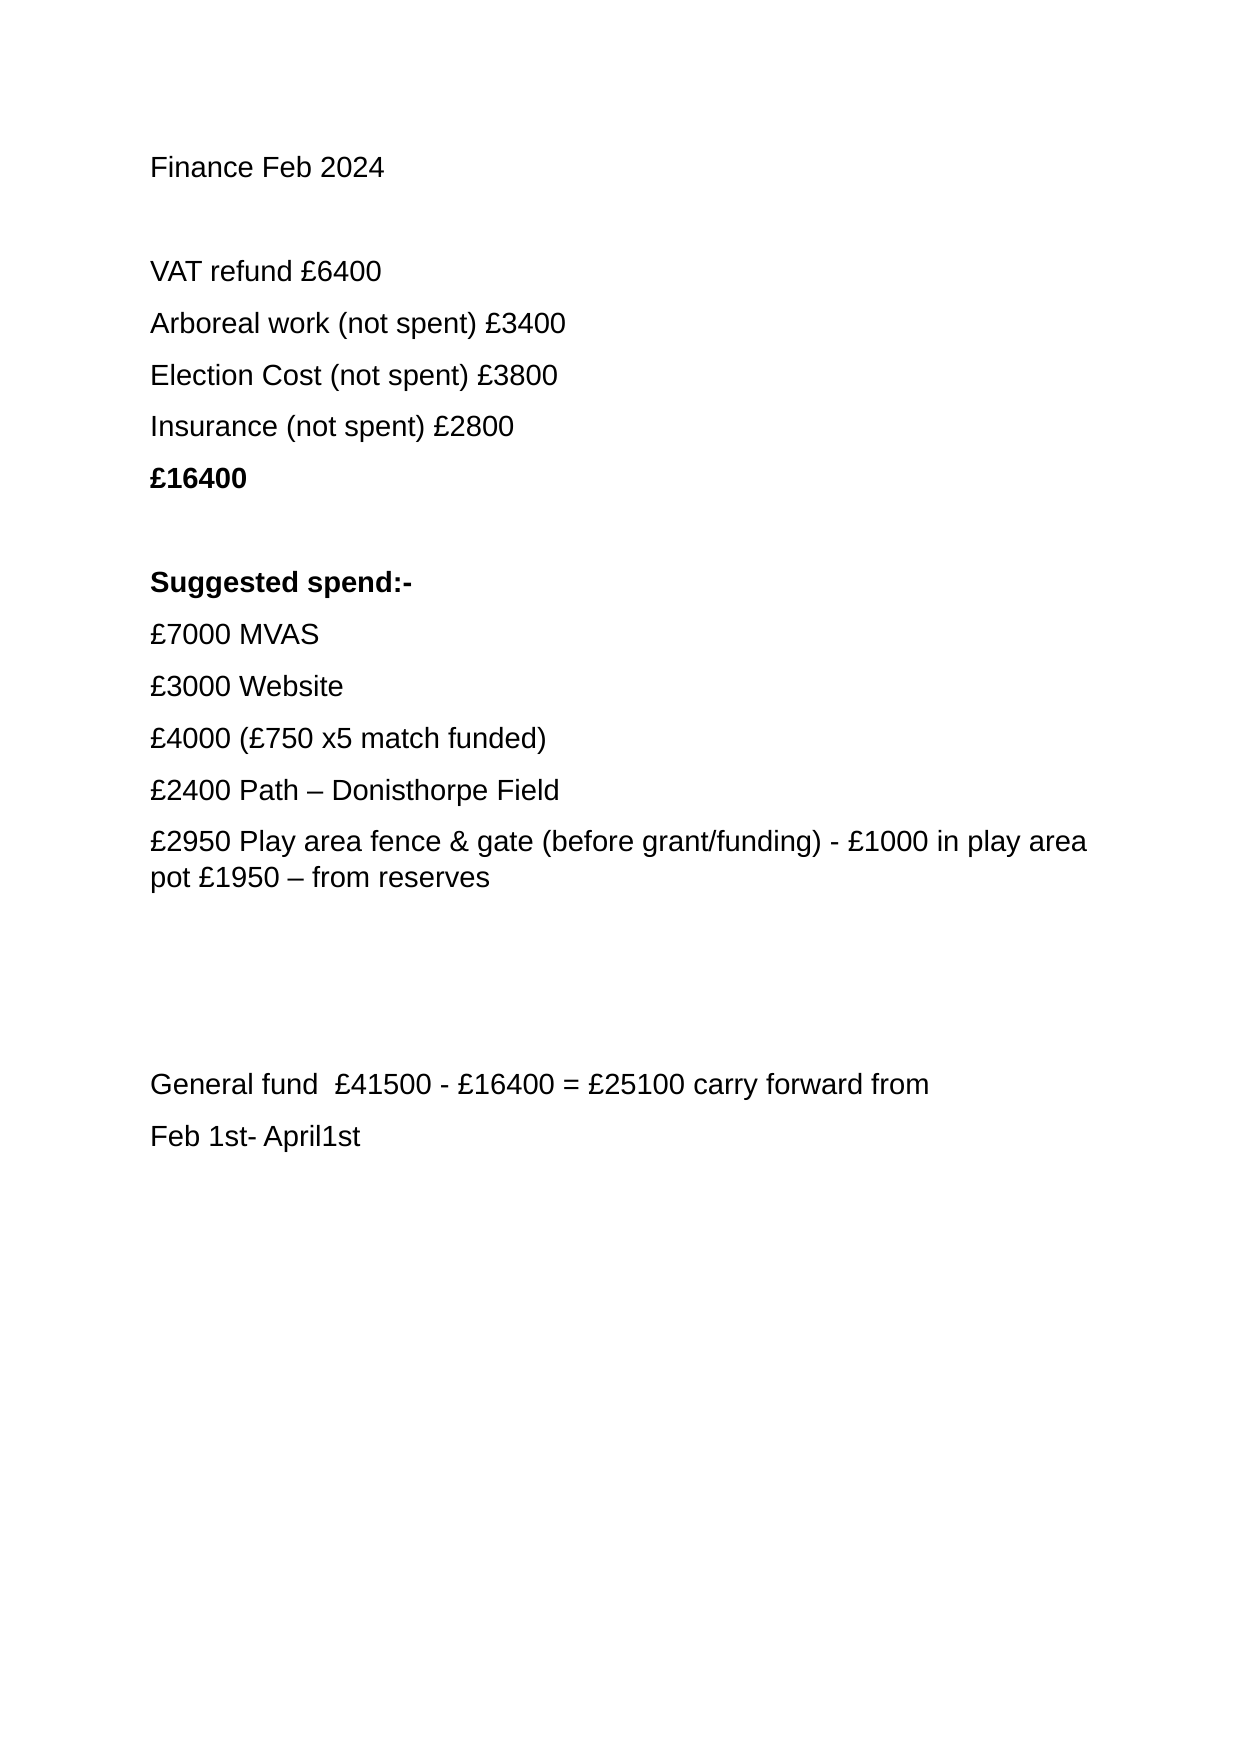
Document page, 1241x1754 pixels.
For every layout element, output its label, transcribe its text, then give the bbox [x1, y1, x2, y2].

text £16400 [150, 461, 1090, 495]
text £4000 (£750 x5 match funded) [150, 721, 1090, 754]
text General fund £41500 - £16400 = £25100 carry forward from [150, 1067, 1090, 1101]
text VAT refund £6400 [150, 254, 1090, 287]
text Finance Feb 2024 [150, 150, 1090, 183]
text £2950 Play area fence & gate (before grant/funding) - £1000 in play area pot £1950 – from reserves [150, 824, 1090, 893]
text Arboreal work (not spent) £3400 [150, 306, 1090, 339]
text £7000 MVAS [150, 617, 1090, 650]
text £3000 Website [150, 669, 1090, 702]
text Election Cost (not spent) £3800 [150, 357, 1090, 391]
text Insurance (not spent) £2800 [150, 409, 1090, 443]
text £2400 Path – Donisthorpe Field [150, 772, 1090, 806]
text Suggested spend:- [150, 565, 1090, 598]
text Feb 1st- April1st [150, 1119, 1090, 1152]
